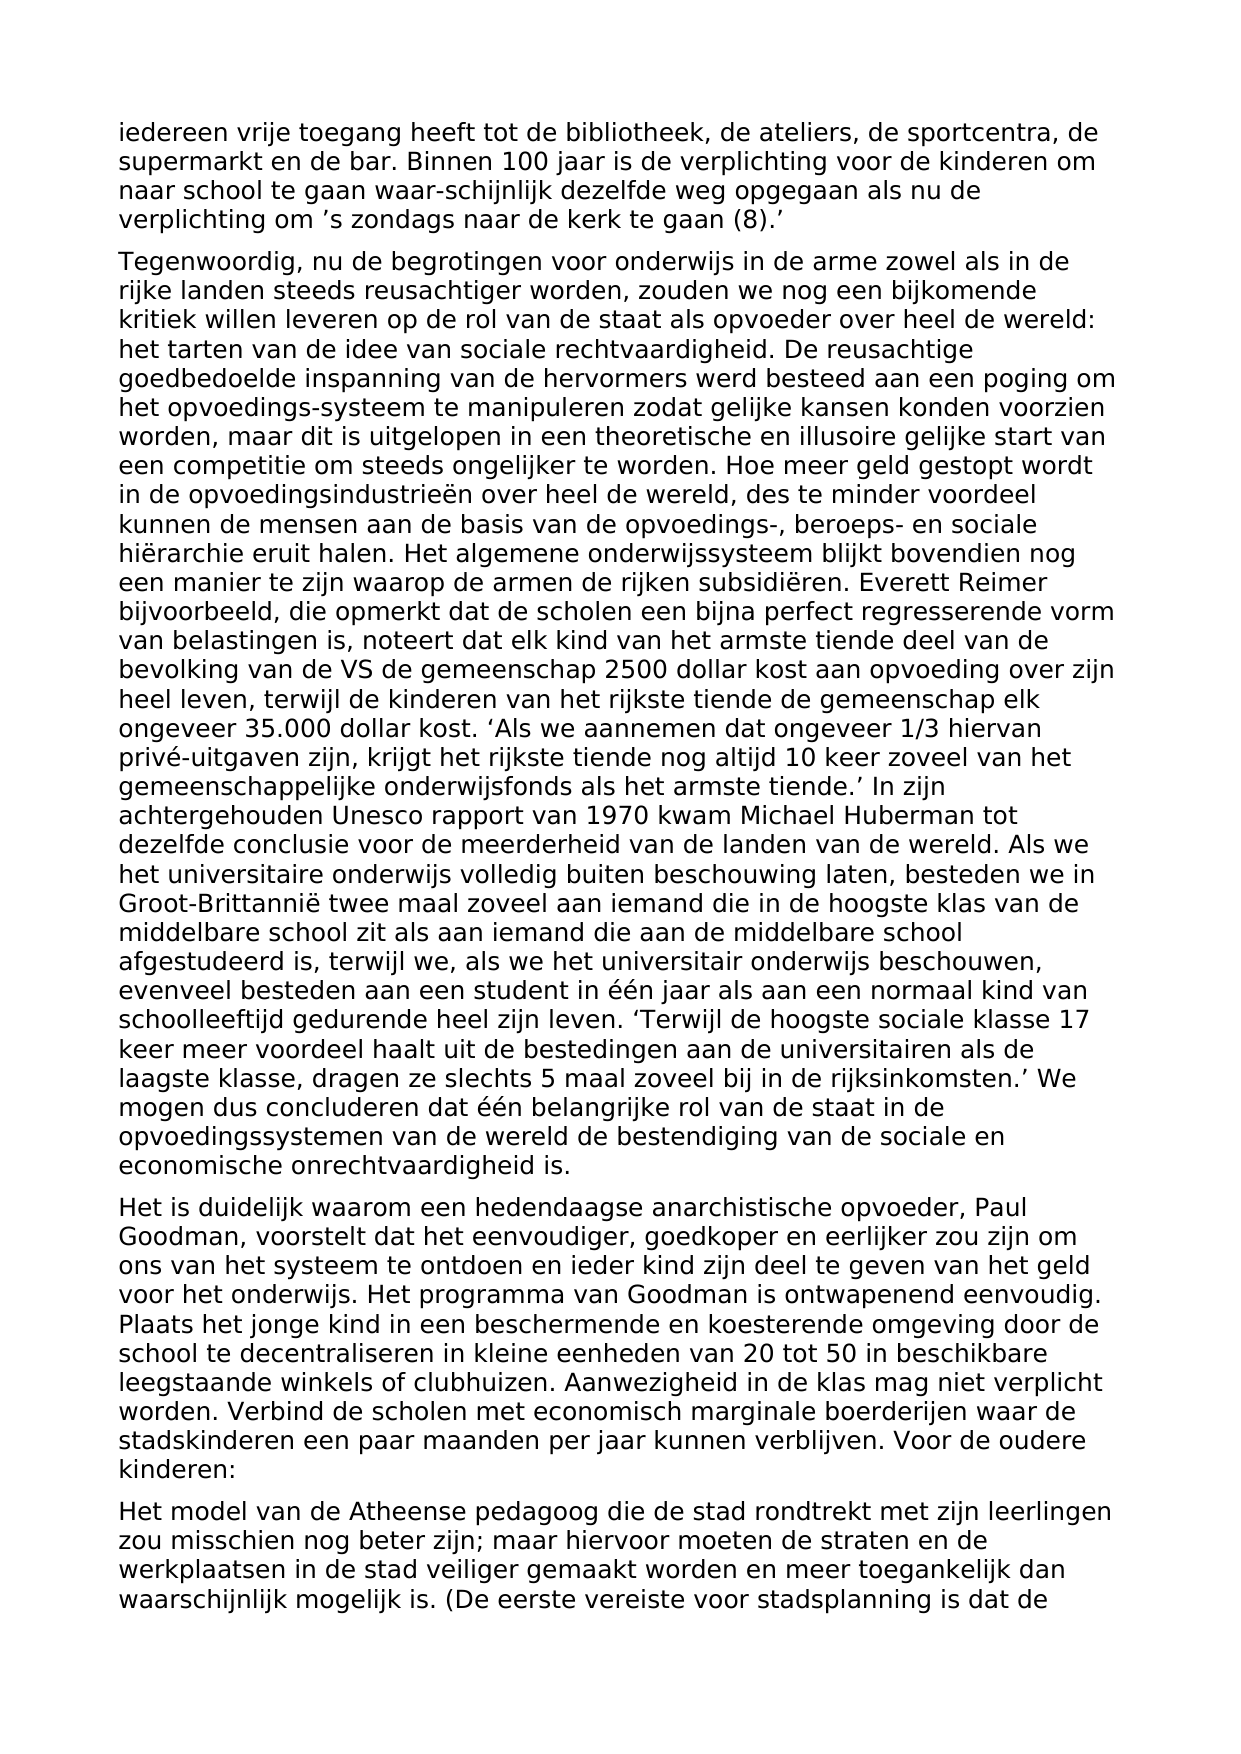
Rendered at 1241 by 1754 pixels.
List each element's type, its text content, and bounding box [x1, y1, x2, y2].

text Het is duidelijk waarom een hedendaagse anarchistische opvoeder, Paul Goodman, voorstelt dat het eenvoudiger, goedkoper en eerlijker zou zijn om ons van het systeem te ontdoen en ieder kind zijn deel te geven van het geld voor het onderwijs. Het programma van Goodman is ontwapenend eenvoudig. Plaats het jonge kind in een beschermende en koesterende omgeving door de school te decentraliseren in kleine eenheden van 20 tot 50 in beschikbare leegstaande winkels of clubhuizen. Aanwezigheid in de klas mag niet verplicht worden. Verbind de scholen met economisch marginale boerderijen waar de stadskinderen een paar maanden per jaar kunnen verblijven. Voor de oudere kinderen: [118, 1193, 1122, 1485]
text Tegenwoordig, nu de begrotingen voor onderwijs in de arme zowel als in de rijke landen steeds reusachtiger worden, zouden we nog een bijkomende kritiek willen leveren op de rol van de staat als opvoeder over heel de wereld: het tarten van de idee van sociale rechtvaardigheid. De reusachtige goedbedoelde inspanning van de hervormers werd besteed aan een poging om het opvoedings-systeem te manipuleren zodat gelijke kansen konden voorzien worden, maar dit is uitgelopen in een theoretische en illusoire gelijke start van een competitie om steeds ongelijker te worden. Hoe meer geld gestopt wordt in de opvoedingsindustrieën over heel de wereld, des te minder voordeel kunnen de mensen aan de basis van de opvoedings-, beroeps- en sociale hiërarchie eruit halen. Het algemene onderwijssysteem blijkt bovendien nog een manier te zijn waarop de armen de rijken subsidiëren. Everett Reimer bijvoorbeeld, die opmerkt dat de scholen een bijna perfect regresserende vorm van belastingen is, noteert dat elk kind van het armste tiende deel van de bevolking van de VS de gemeenschap 2500 dollar kost aan opvoeding over zijn heel leven, terwijl de kinderen van het rijkste tiende de gemeenschap elk ongeveer 35.000 dollar kost. ‘Als we aannemen dat ongeveer 1/3 hiervan privé-uitgaven zijn, krijgt het rijkste tiende nog altijd 10 keer zoveel van het gemeenschappelijke onderwijsfonds als het armste tiende.’ In zijn achtergehouden Unesco rapport van 1970 kwam Michael Huberman tot dezelfde conclusie voor de meerderheid van de landen van de wereld. Als we het universitaire onderwijs volledig buiten beschouwing laten, besteden we in Groot-Brittannië twee maal zoveel aan iemand die in de hoogste klas van de middelbare school zit als aan iemand die aan de middelbare school afgestudeerd is, terwijl we, als we het universitair onderwijs beschouwen, evenveel besteden aan een student in één jaar als aan een normaal kind van schoolleeftijd gedurende heel zijn leven. ‘Terwijl de hoogste sociale klasse 17 keer meer voordeel haalt uit de bestedingen aan de universitairen als de laagste klasse, dragen ze slechts 5 maal zoveel bij in de rijksinkomsten.’ We mogen dus concluderen dat één belangrijke rol van de staat in de opvoedingssystemen van de wereld de bestendiging van de sociale en economische onrechtvaardigheid is. [118, 247, 1122, 1181]
text iedereen vrije toegang heeft tot de bibliotheek, de ateliers, de sportcentra, de supermarkt en de bar. Binnen 100 jaar is de verplichting voor de kinderen om naar school te gaan waar-schijnlijk dezelfde weg opgegaan als nu de verplichting om ’s zondags naar de kerk te gaan (8).’ [118, 118, 1122, 235]
text Het model van de Atheense pedagoog die de stad rondtrekt met zijn leerlingen zou misschien nog beter zijn; maar hiervoor moeten de straten en de werkplaatsen in de stad veiliger gemaakt worden en meer toegankelijk dan waarschijnlijk mogelijk is. (De eerste vereiste voor stadsplanning is dat de [118, 1497, 1122, 1614]
